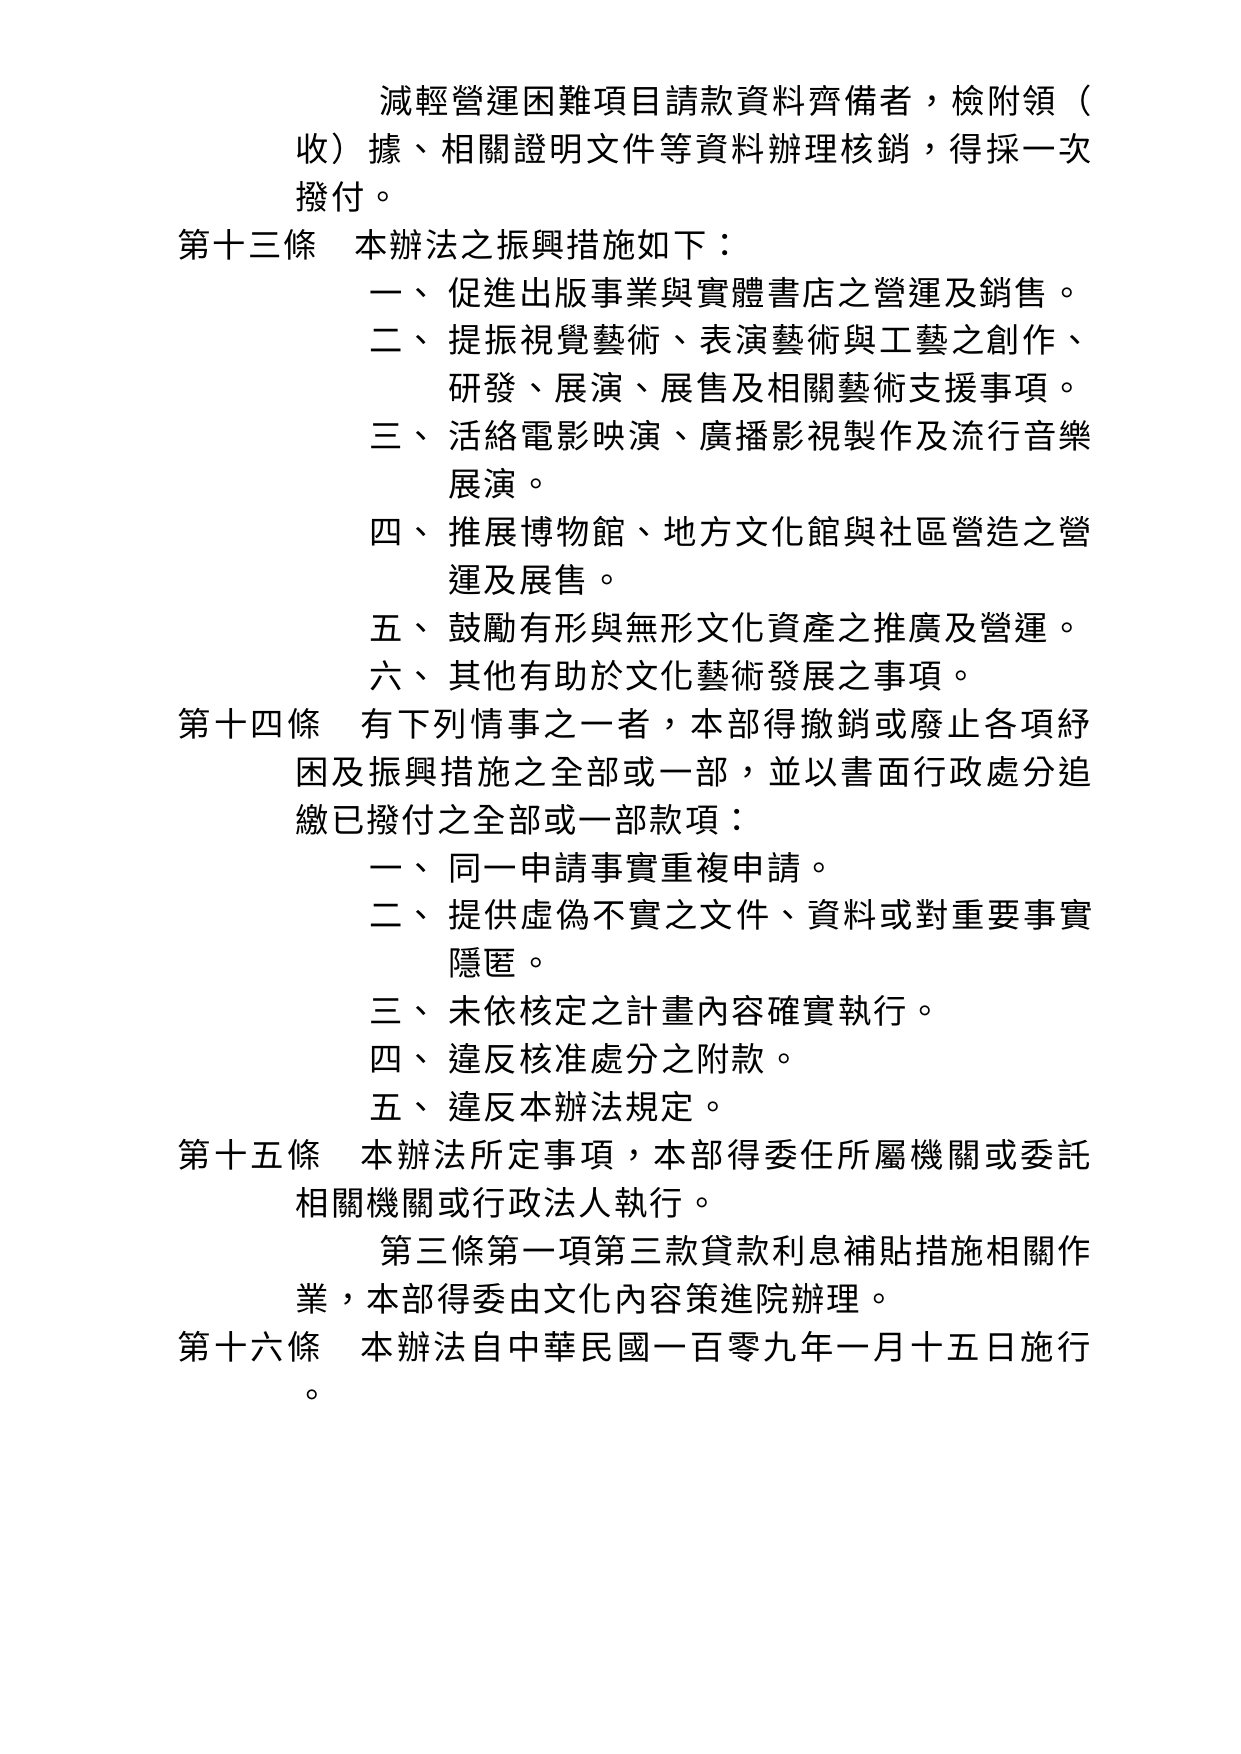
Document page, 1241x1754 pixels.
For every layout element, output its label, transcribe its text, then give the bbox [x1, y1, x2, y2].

text 三、 未依核定之計畫內容確實執行。 [369, 985, 1092, 1033]
text 第十六條 本辦法自中華民國一百零九年一月十五日施行。 [177, 1321, 1092, 1417]
text 二、 提振視覺藝術、表演藝術與工藝之創作、研發、展演、展售及相關藝術支援事項。 [369, 314, 1092, 410]
text 第十三條 本辦法之振興措施如下： [177, 219, 1092, 267]
text 第十五條 本辦法所定事項，本部得委任所屬機關或委託相關機關或行政法人執行。 [177, 1129, 1092, 1225]
text 第三條第一項第三款貸款利息補貼措施相關作業，本部得委由文化內容策進院辦理。 [177, 1225, 1092, 1321]
text 第十四條 有下列情事之一者，本部得撤銷或廢止各項紓困及振興措施之全部或一部，並以書面行政處分追繳已撥付之全部或一部款項： [177, 698, 1092, 842]
text 一、 促進出版事業與實體書店之營運及銷售。 [369, 267, 1092, 314]
text 四、 違反核准處分之附款。 [369, 1033, 1092, 1081]
text 四、 推展博物館、地方文化館與社區營造之營運及展售。 [369, 506, 1092, 602]
text 五、 違反本辦法規定。 [369, 1081, 1092, 1129]
text 一、 同一申請事實重複申請。 [369, 842, 1092, 889]
text 二、 提供虛偽不實之文件、資料或對重要事實隱匿。 [369, 889, 1092, 985]
text 三、 活絡電影映演、廣播影視製作及流行音樂展演。 [369, 410, 1092, 506]
text 六、 其他有助於文化藝術發展之事項。 [369, 650, 1092, 698]
text 減輕營運困難項目請款資料齊備者，檢附領（收）據、相關證明文件等資料辦理核銷，得採一次撥付。 [177, 75, 1092, 219]
text 五、 鼓勵有形與無形文化資產之推廣及營運。 [369, 602, 1092, 650]
